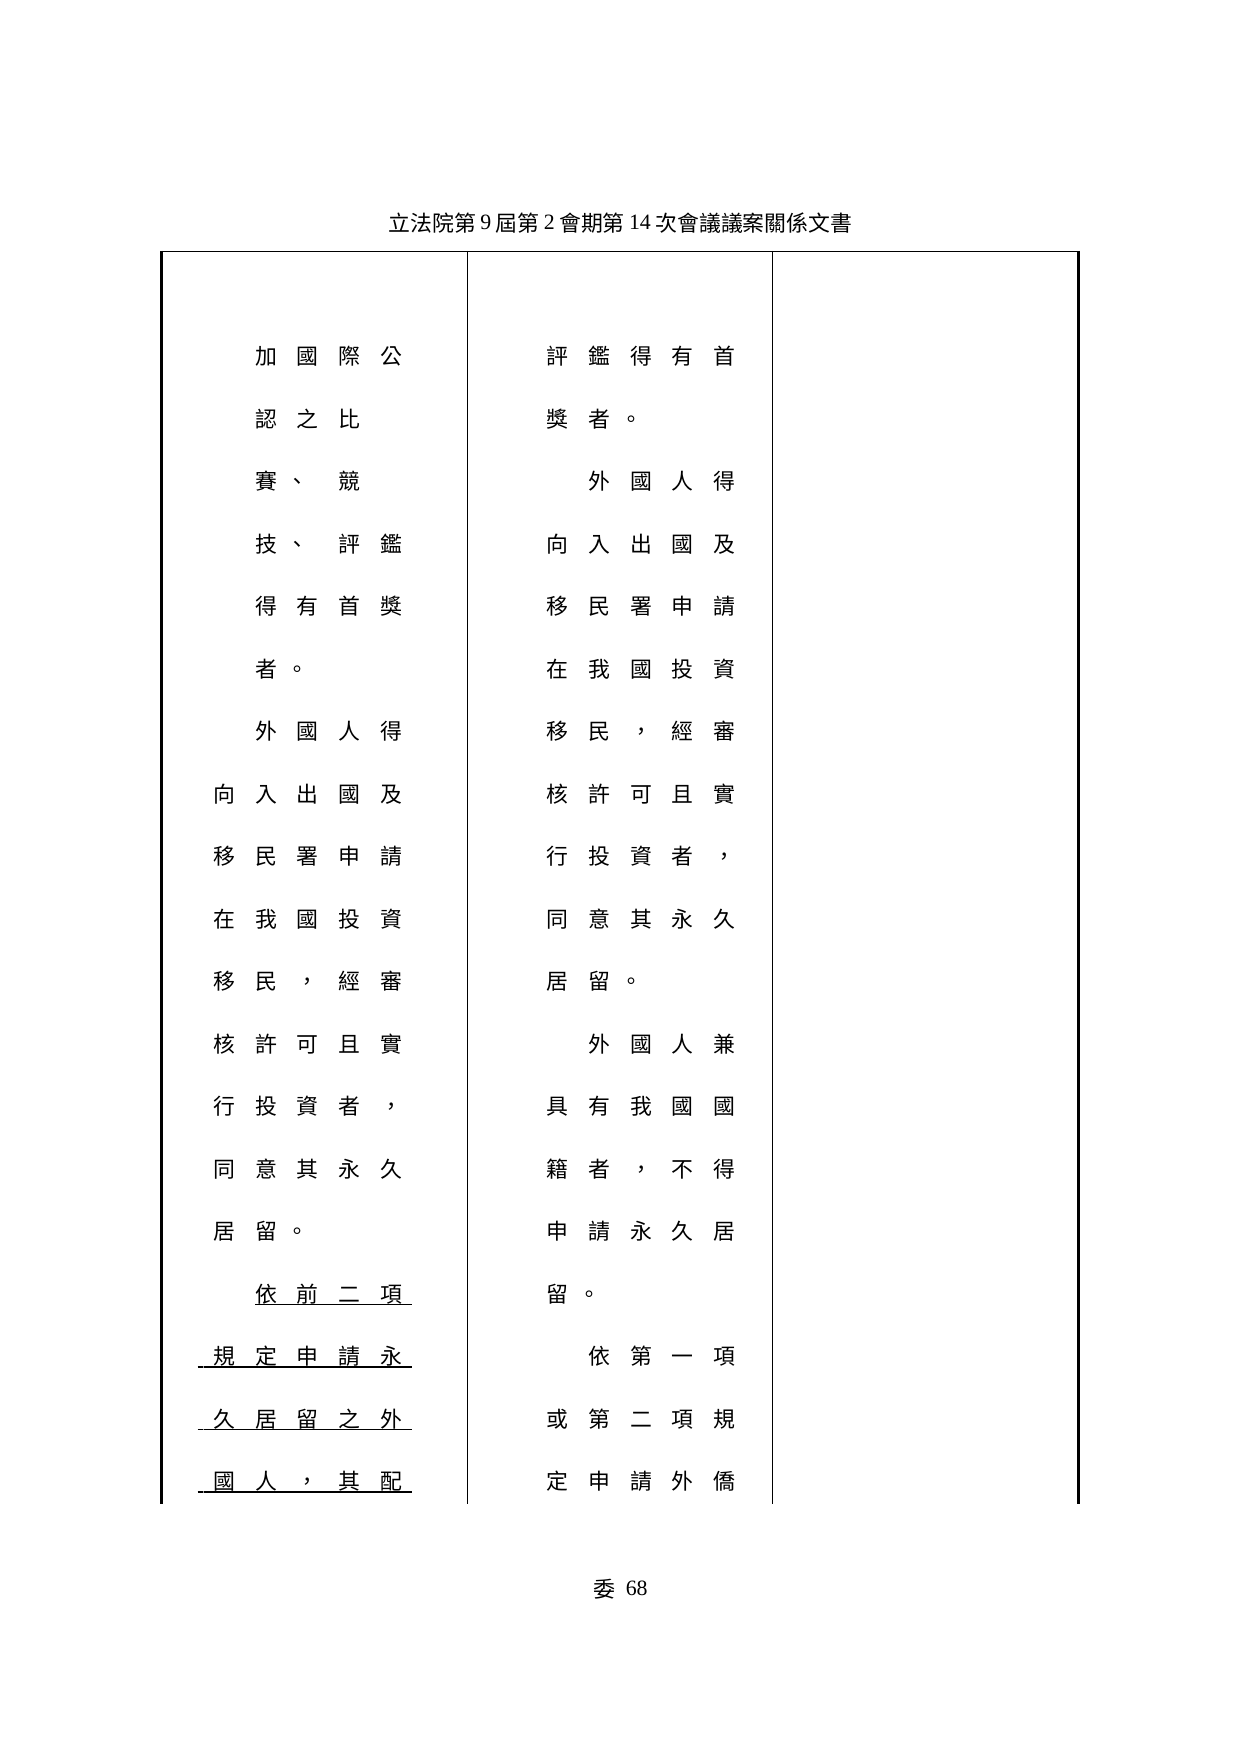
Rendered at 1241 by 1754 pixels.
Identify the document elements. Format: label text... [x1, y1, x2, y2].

table_cell 評鑑得有首獎者。 外國人得向入出國及移民署申請在我國投資移民，經審核許可且實行投資者，同意其永久居留。 外國人兼具有我國國籍者，不得申請永久居留。 依第一項或第二項規定申請外僑 [468, 252, 772, 1504]
table_cell [773, 252, 1077, 1504]
table_cell 加國際公認之比賽、競技、評鑑得有首獎者。 外國人得向入出國及移民署申請在我國投資移民，經審核許可且實行投資者，同意其永久居留。 依前二項規定申請永久居留之外國人，其配 [163, 252, 467, 1504]
